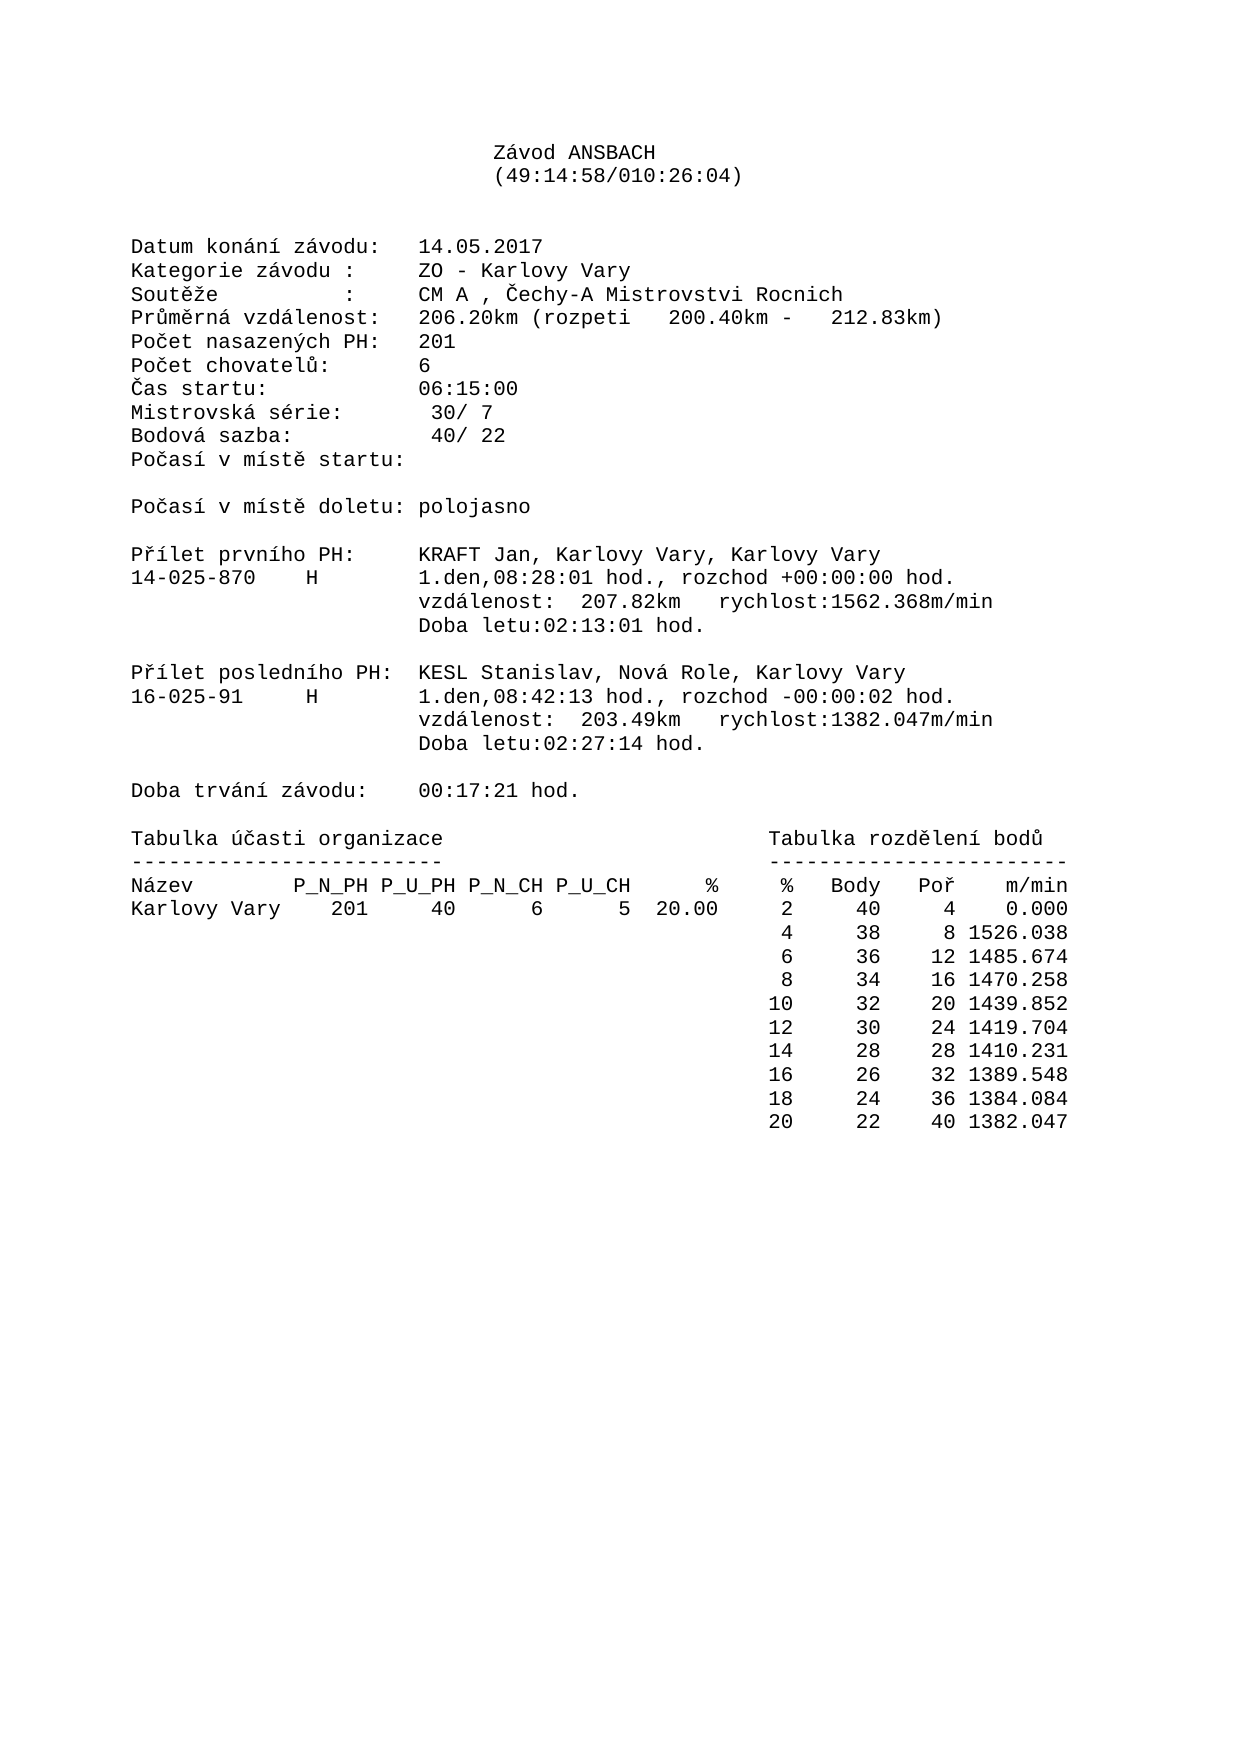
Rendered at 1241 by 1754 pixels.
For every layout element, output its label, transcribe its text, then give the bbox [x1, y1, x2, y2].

text Přílet prvního PH: KRAFT Jan, Karlovy Vary, Karlovy Vary [118, 544, 1122, 567]
text Bodová sazba: 40/ 22 [118, 426, 1122, 449]
text Počasí v místě doletu: polojasno [118, 496, 1122, 520]
text Počasí v místě startu: [118, 449, 1122, 473]
text 10 32 20 1439.852 [118, 993, 1122, 1017]
text 16-025-91 H 1.den,08:42:13 hod., rozchod -00:00:02 hod. [118, 686, 1122, 709]
text 4 38 8 1526.038 [118, 922, 1122, 946]
text Soutěže : CM A , Čechy-A Mistrovstvi Rocnich [118, 284, 1122, 307]
text Tabulka účasti organizace Tabulka rozdělení bodů [118, 827, 1122, 851]
text Název P_N_PH P_U_PH P_N_CH P_U_CH % % Body Poř m/min [118, 875, 1122, 898]
text vzdálenost: 203.49km rychlost:1382.047m/min [118, 709, 1122, 733]
text Přílet posledního PH: KESL Stanislav, Nová Role, Karlovy Vary [118, 662, 1122, 686]
text 6 36 12 1485.674 [118, 946, 1122, 969]
text (49:14:58/010:26:04) [118, 165, 1122, 189]
text Průměrná vzdálenost: 206.20km (rozpeti 200.40km - 212.83km) [118, 307, 1122, 331]
text 20 22 40 1382.047 [118, 1111, 1122, 1135]
text ------------------------- ------------------------ [118, 851, 1122, 875]
text 14 28 28 1410.231 [118, 1040, 1122, 1064]
text Počet nasazených PH: 201 [118, 331, 1122, 354]
text 8 34 16 1470.258 [118, 969, 1122, 993]
text Kategorie závodu : ZO - Karlovy Vary [118, 260, 1122, 284]
text Karlovy Vary 201 40 6 5 20.00 2 40 4 0.000 [118, 898, 1122, 922]
text 14-025-870 H 1.den,08:28:01 hod., rozchod +00:00:00 hod. [118, 567, 1122, 591]
text Závod ANSBACH [118, 142, 1122, 165]
text Doba letu:02:27:14 hod. [118, 733, 1122, 757]
text Počet chovatelů: 6 [118, 354, 1122, 378]
text Mistrovská série: 30/ 7 [118, 402, 1122, 426]
text Doba trvání závodu: 00:17:21 hod. [118, 780, 1122, 804]
text Čas startu: 06:15:00 [118, 378, 1122, 402]
text Datum konání závodu: 14.05.2017 [118, 236, 1122, 260]
text 16 26 32 1389.548 [118, 1064, 1122, 1088]
text Doba letu:02:13:01 hod. [118, 615, 1122, 638]
text 12 30 24 1419.704 [118, 1017, 1122, 1040]
text vzdálenost: 207.82km rychlost:1562.368m/min [118, 591, 1122, 615]
text 18 24 36 1384.084 [118, 1088, 1122, 1111]
